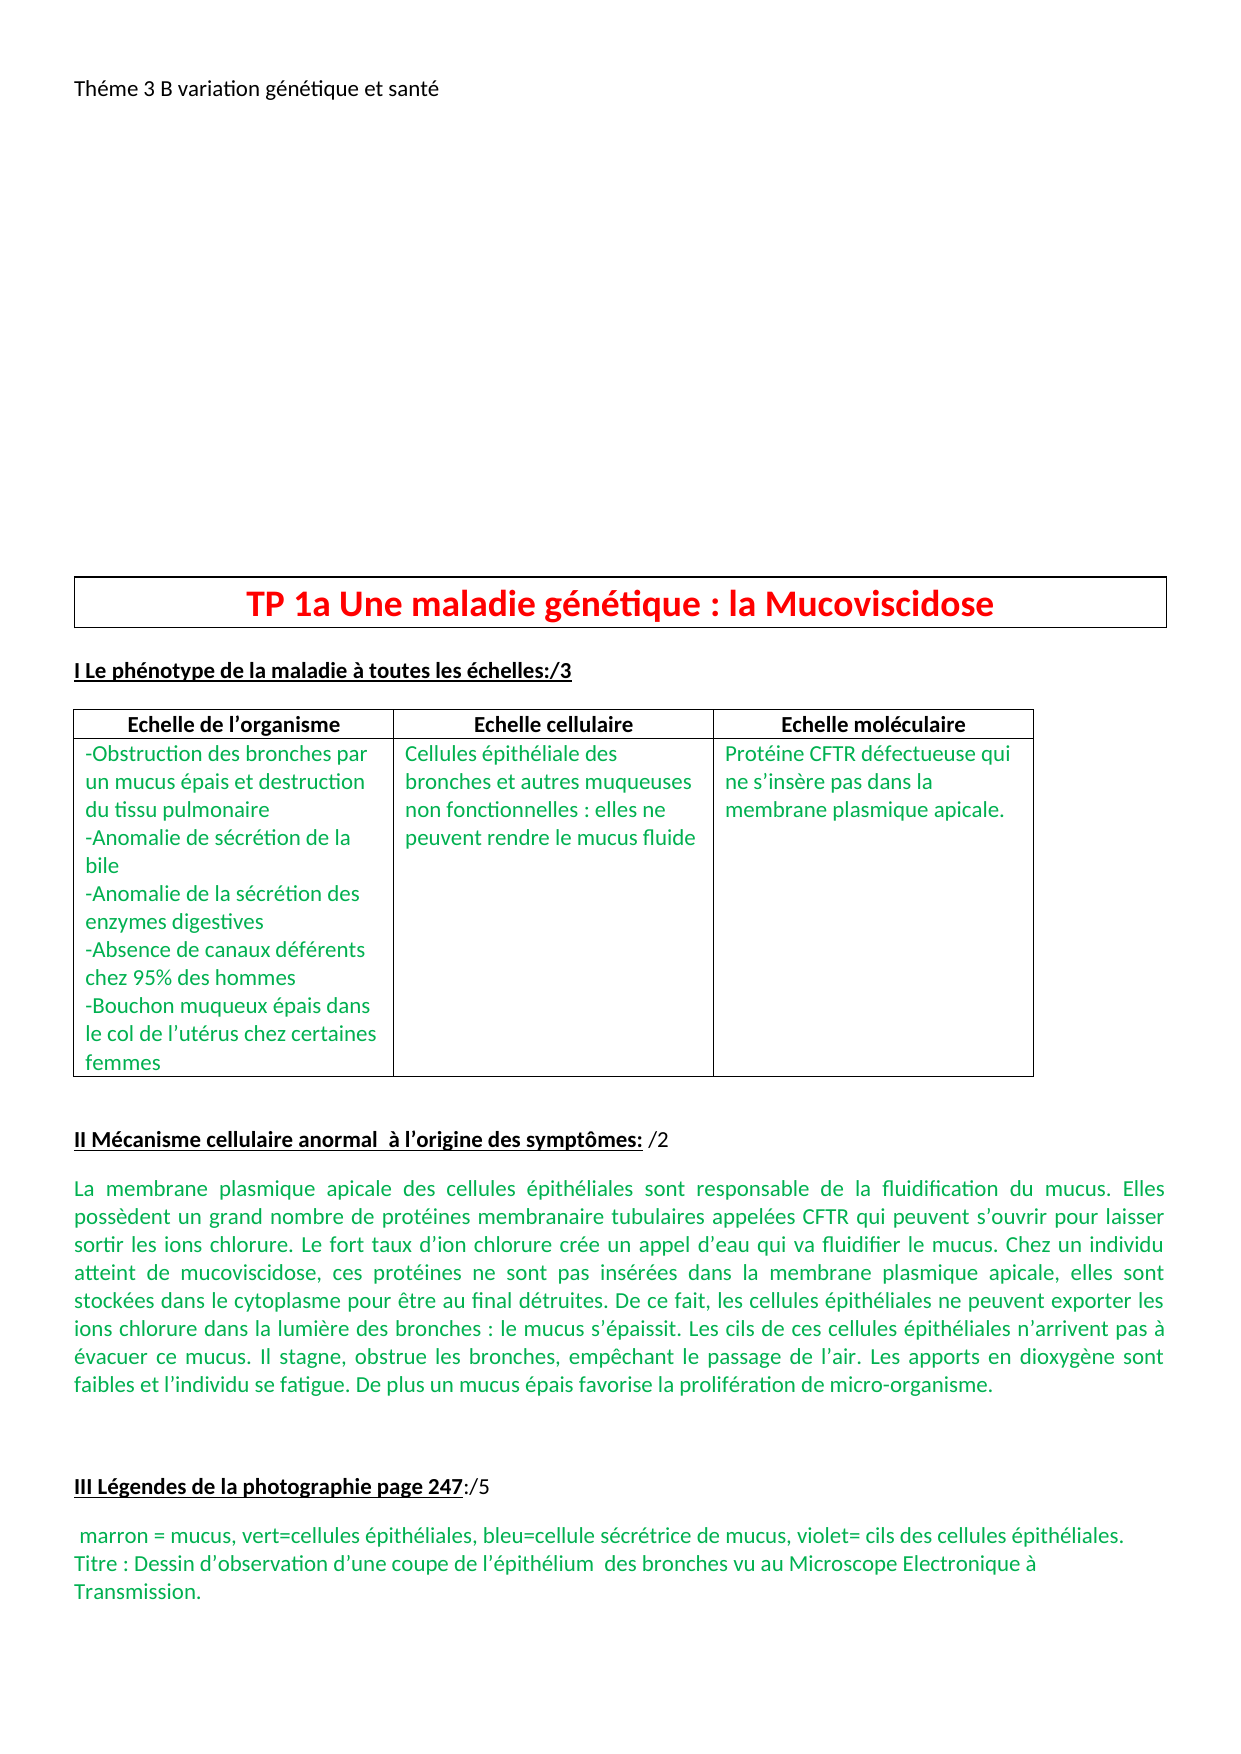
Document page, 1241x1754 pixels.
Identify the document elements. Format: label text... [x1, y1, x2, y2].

text II Mécanisme cellulaire anormal à l’origine des symptômes: /2 [74, 1126, 1167, 1153]
table_cell -Obstruction des bronches par un mucus épais et destruction du tissu pulmonaire -Anomalie de sécrétion de la bile -Anomalie de la sécrétion des enzymes digestives -Absence de canaux déférents chez 95% des hommes -Bouchon muqueux épais dans le col de l’utérus chez certaines femmes [74, 739, 393, 1076]
text marron = mucus, vert=cellules épithéliales, bleu=cellule sécrétrice de mucus, violet= cils des cellules épithéliales. Titre : Dessin d’observation d’une coupe de l’épithélium des bronches vu au Microscope Electronique à Transmission. [74, 1521, 1167, 1605]
text III Légendes de la photographie page 247:/5 [74, 1472, 1167, 1500]
table_header Echelle moléculaire [714, 710, 1033, 738]
table_cell Protéine CFTR défectueuse qui ne s’insère pas dans la membrane plasmique apicale. [714, 739, 1033, 1076]
table_header Echelle cellulaire [394, 710, 713, 738]
text TP 1a Une maladie génétique : la Mucoviscidose [75, 578, 1166, 627]
text I Le phénotype de la maladie à toutes les échelles:/3 [74, 656, 1167, 684]
table_header Echelle de l’organisme [74, 710, 393, 738]
text La membrane plasmique apicale des cellules épithéliales sont responsable de la fluidification du mucus. Elles possèdent un grand nombre de protéines membranaire tubulaires appelées CFTR qui peuvent s’ouvrir pour laisser sortir les ions chlorure. Le fort taux d’ion chlorure crée un appel d’eau qui va fluidifier le mucus. Chez un individu atteint de mucoviscidose, ces protéines ne sont pas insérées dans la membrane plasmique apicale, elles sont stockées dans le cytoplasme pour être au final détruites. De ce fait, les cellules épithéliales ne peuvent exporter les ions chlorure dans la lumière des bronches : le mucus s’épaissit. Les cils de ces cellules épithéliales n’arrivent pas à évacuer ce mucus. Il stagne, obstrue les bronches, empêchant le passage de l’air. Les apports en dioxygène sont faibles et l’individu se fatigue. De plus un mucus épais favorise la prolifération de micro-organisme. [74, 1174, 1167, 1398]
table_cell Cellules épithéliale des bronches et autres muqueuses non fonctionnelles : elles ne peuvent rendre le mucus fluide [394, 739, 713, 1076]
